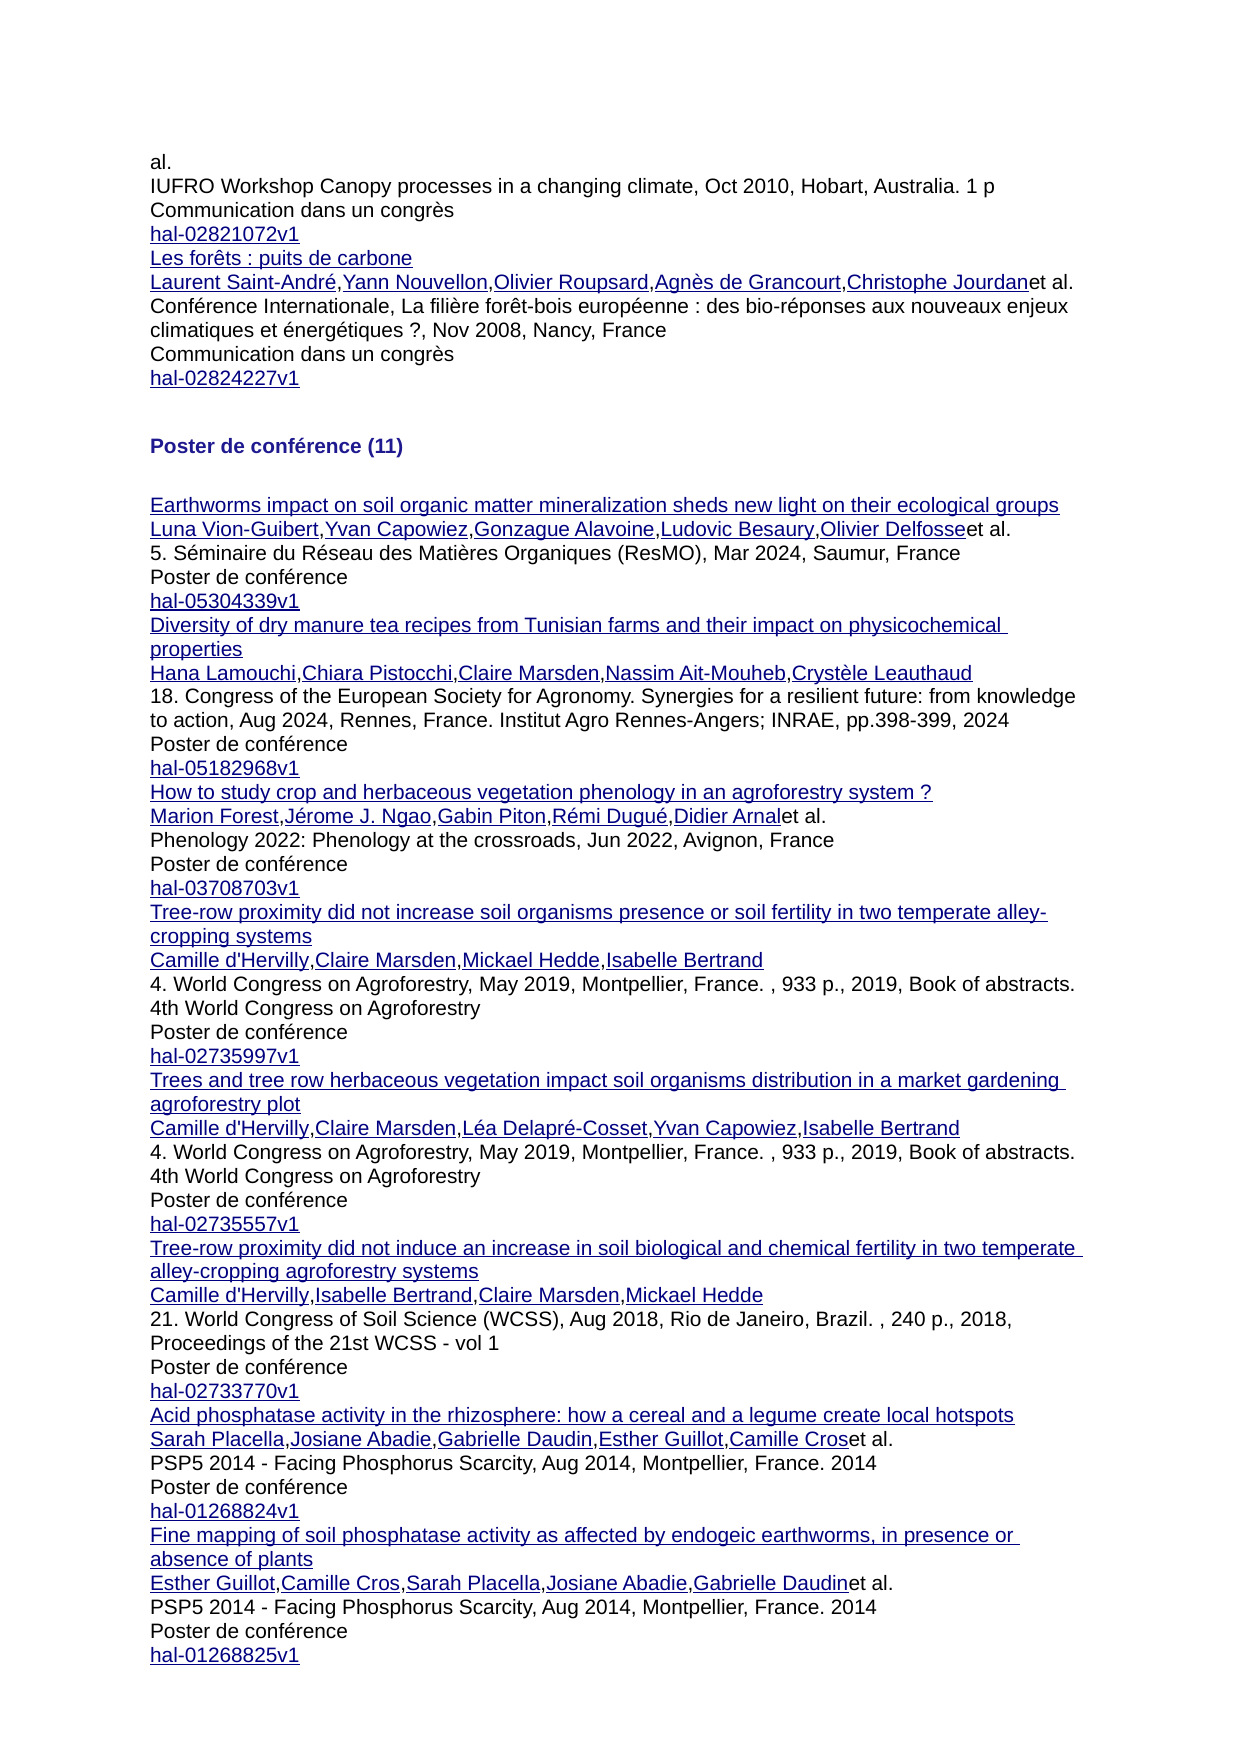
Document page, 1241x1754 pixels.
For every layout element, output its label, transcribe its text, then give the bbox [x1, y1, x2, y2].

table_cell Tree-row proximity did not increase soil organisms presence or soil fertility in two temperate alley-cropping systems Camille d'Hervilly,Claire Marsden,Mickael Hedde,Isabelle Bertrand 4. World Congress on Agroforestry, May 2019, Montpellier, France. , 933 p., 2019, Book of abstracts. 4th World Congress on Agroforestry Poster de conférence hal-02735997v1 [150, 900, 1090, 1068]
table_cell al. IUFRO Workshop Canopy processes in a changing climate, Oct 2010, Hobart, Australia. 1 p Communication dans un congrès hal-02821072v1 [150, 150, 1090, 246]
table_cell Trees and tree row herbaceous vegetation impact soil organisms distribution in a market gardening agroforestry plot Camille d'Hervilly,Claire Marsden,Léa Delapré-Cosset,Yvan Capowiez,Isabelle Bertrand 4. World Congress on Agroforestry, May 2019, Montpellier, France. , 933 p., 2019, Book of abstracts. 4th World Congress on Agroforestry Poster de conférence hal-02735557v1 [150, 1068, 1090, 1235]
table_cell How to study crop and herbaceous vegetation phenology in an agroforestry system ? Marion Forest,Jérome J. Ngao,Gabin Piton,Rémi Dugué,Didier Arnalet al. Phenology 2022: Phenology at the crossroads, Jun 2022, Avignon, France Poster de conférence hal-03708703v1 [150, 780, 1090, 900]
table_cell Diversity of dry manure tea recipes from Tunisian farms and their impact on physicochemical properties Hana Lamouchi,Chiara Pistocchi,Claire Marsden,Nassim Ait-Mouheb,Crystèle Leauthaud 18. Congress of the European Society for Agronomy. Synergies for a resilient future: from knowledge to action, Aug 2024, Rennes, France. Institut Agro Rennes-Angers; INRAE, pp.398-399, 2024 Poster de conférence hal-05182968v1 [150, 613, 1090, 780]
table_cell Tree-row proximity did not induce an increase in soil biological and chemical fertility in two temperate alley-cropping agroforestry systems Camille d'Hervilly,Isabelle Bertrand,Claire Marsden,Mickael Hedde 21. World Congress of Soil Science (WCSS), Aug 2018, Rio de Janeiro, Brazil. , 240 p., 2018, Proceedings of the 21st WCSS - vol 1 Poster de conférence hal-02733770v1 [150, 1235, 1090, 1403]
table_cell Acid phosphatase activity in the rhizosphere: how a cereal and a legume create local hotspots Sarah Placella,Josiane Abadie,Gabrielle Daudin,Esther Guillot,Camille Croset al. PSP5 2014 - Facing Phosphorus Scarcity, Aug 2014, Montpellier, France. 2014 Poster de conférence hal-01268824v1 [150, 1403, 1090, 1523]
table_cell Fine mapping of soil phosphatase activity as affected by endogeic earthworms, in presence or absence of plants Esther Guillot,Camille Cros,Sarah Placella,Josiane Abadie,Gabrielle Daudinet al. PSP5 2014 - Facing Phosphorus Scarcity, Aug 2014, Montpellier, France. 2014 Poster de conférence hal-01268825v1 [150, 1523, 1090, 1667]
table_header Earthworms impact on soil organic matter mineralization sheds new light on their ecological groups Luna Vion-Guibert,Yvan Capowiez,Gonzague Alavoine,Ludovic Besaury,Olivier Delfosseet al. 5. Séminaire du Réseau des Matières Organiques (ResMO), Mar 2024, Saumur, France Poster de conférence hal-05304339v1 [150, 493, 1090, 612]
table_cell Les forêts : puits de carbone Laurent Saint-André,Yann Nouvellon,Olivier Roupsard,Agnès de Grancourt,Christophe Jourdanet al. Conférence Internationale, La filière forêt-bois européenne : des bio-réponses aux nouveaux enjeux climatiques et énergétiques ?, Nov 2008, Nancy, France Communication dans un congrès hal-02824227v1 [150, 246, 1090, 389]
subtitle Poster de conférence (11) [150, 434, 1090, 458]
